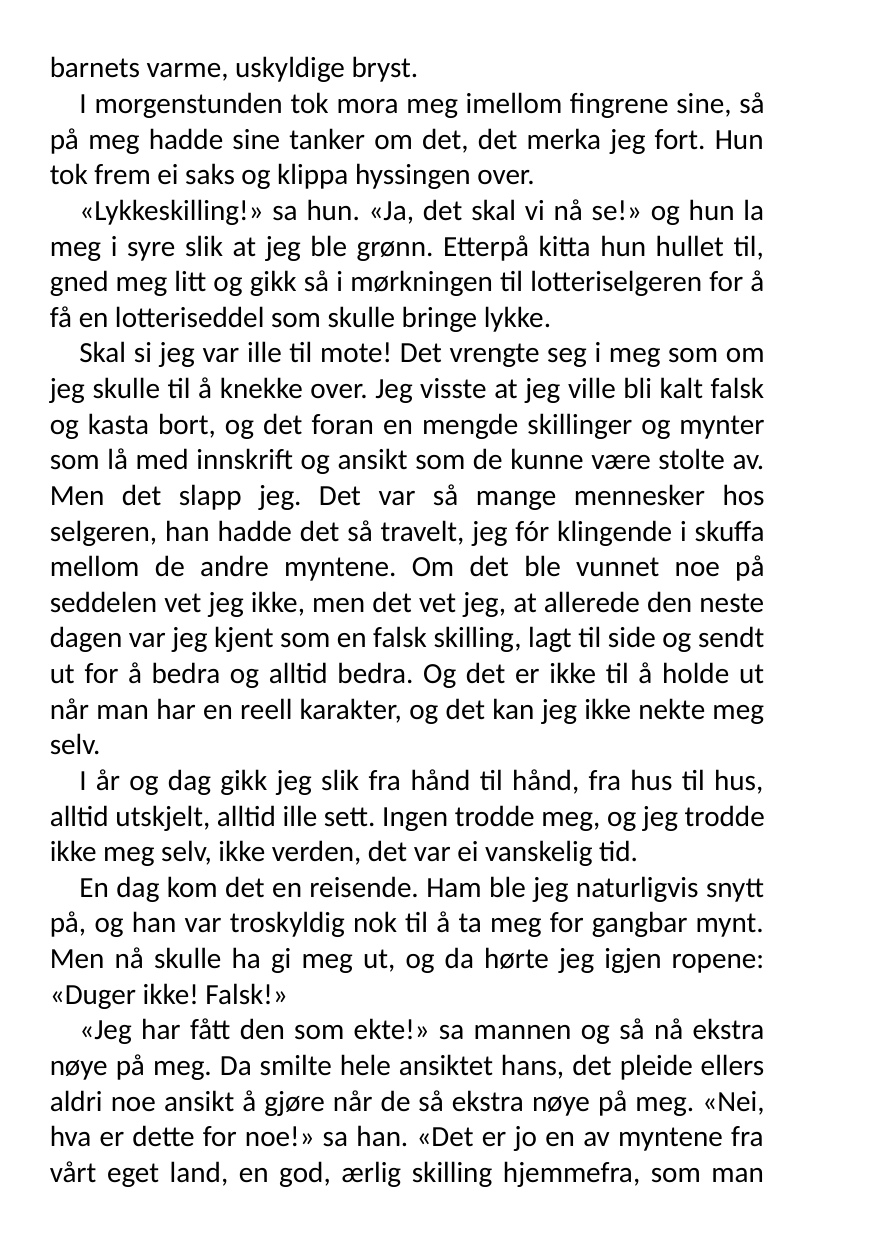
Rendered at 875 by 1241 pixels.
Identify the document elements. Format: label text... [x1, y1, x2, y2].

text barnets varme, uskyldige bryst. [49, 49, 765, 85]
text I år og dag gikk jeg slik fra hånd til hånd, fra hus til hus, alltid utskjelt, alltid ille sett. Ingen trodde meg, og jeg trodde ikke meg selv, ikke verden, det var ei vanskelig tid. [49, 762, 765, 869]
text «Jeg har fått den som ekte!» sa mannen og så nå ekstra nøye på meg. Da smilte hele ansiktet hans, det pleide ellers aldri noe ansikt å gjøre når de så ekstra nøye på meg. «Nei, hva er dette for noe!» sa han. «Det er jo en av myntene fra vårt eget land, en god, ærlig skilling hjemmefra, som man [49, 1011, 765, 1189]
text En dag kom det en reisende. Ham ble jeg naturligvis snytt på, og han var troskyldig nok til å ta meg for gangbar mynt. Men nå skulle ha gi meg ut, og da hørte jeg igjen ropene: «Duger ikke! Falsk!» [49, 869, 765, 1011]
text I morgenstunden tok mora meg imellom fingrene sine, så på meg hadde sine tanker om det, det merka jeg fort. Hun tok frem ei saks og klippa hyssingen over. [49, 85, 765, 192]
text «Lykkeskilling!» sa hun. «Ja, det skal vi nå se!» og hun la meg i syre slik at jeg ble grønn. Etterpå kitta hun hullet til, gned meg litt og gikk så i mørkningen til lotteriselgeren for å få en lotteriseddel som skulle bringe lykke. [49, 192, 765, 334]
text Skal si jeg var ille til mote! Det vrengte seg i meg som om jeg skulle til å knekke over. Jeg visste at jeg ville bli kalt falsk og kasta bort, og det foran en mengde skillinger og mynter som lå med innskrift og ansikt som de kunne være stolte av. Men det slapp jeg. Det var så mange mennesker hos selgeren, han hadde det så travelt, jeg fór klingende i skuffa mellom de andre myntene. Om det ble vunnet noe på seddelen vet jeg ikke, men det vet jeg, at allerede den neste dagen var jeg kjent som en falsk skilling, lagt til side og sendt ut for å bedra og alltid bedra. Og det er ikke til å holde ut når man har en reell karakter, og det kan jeg ikke nekte meg selv. [49, 334, 765, 762]
